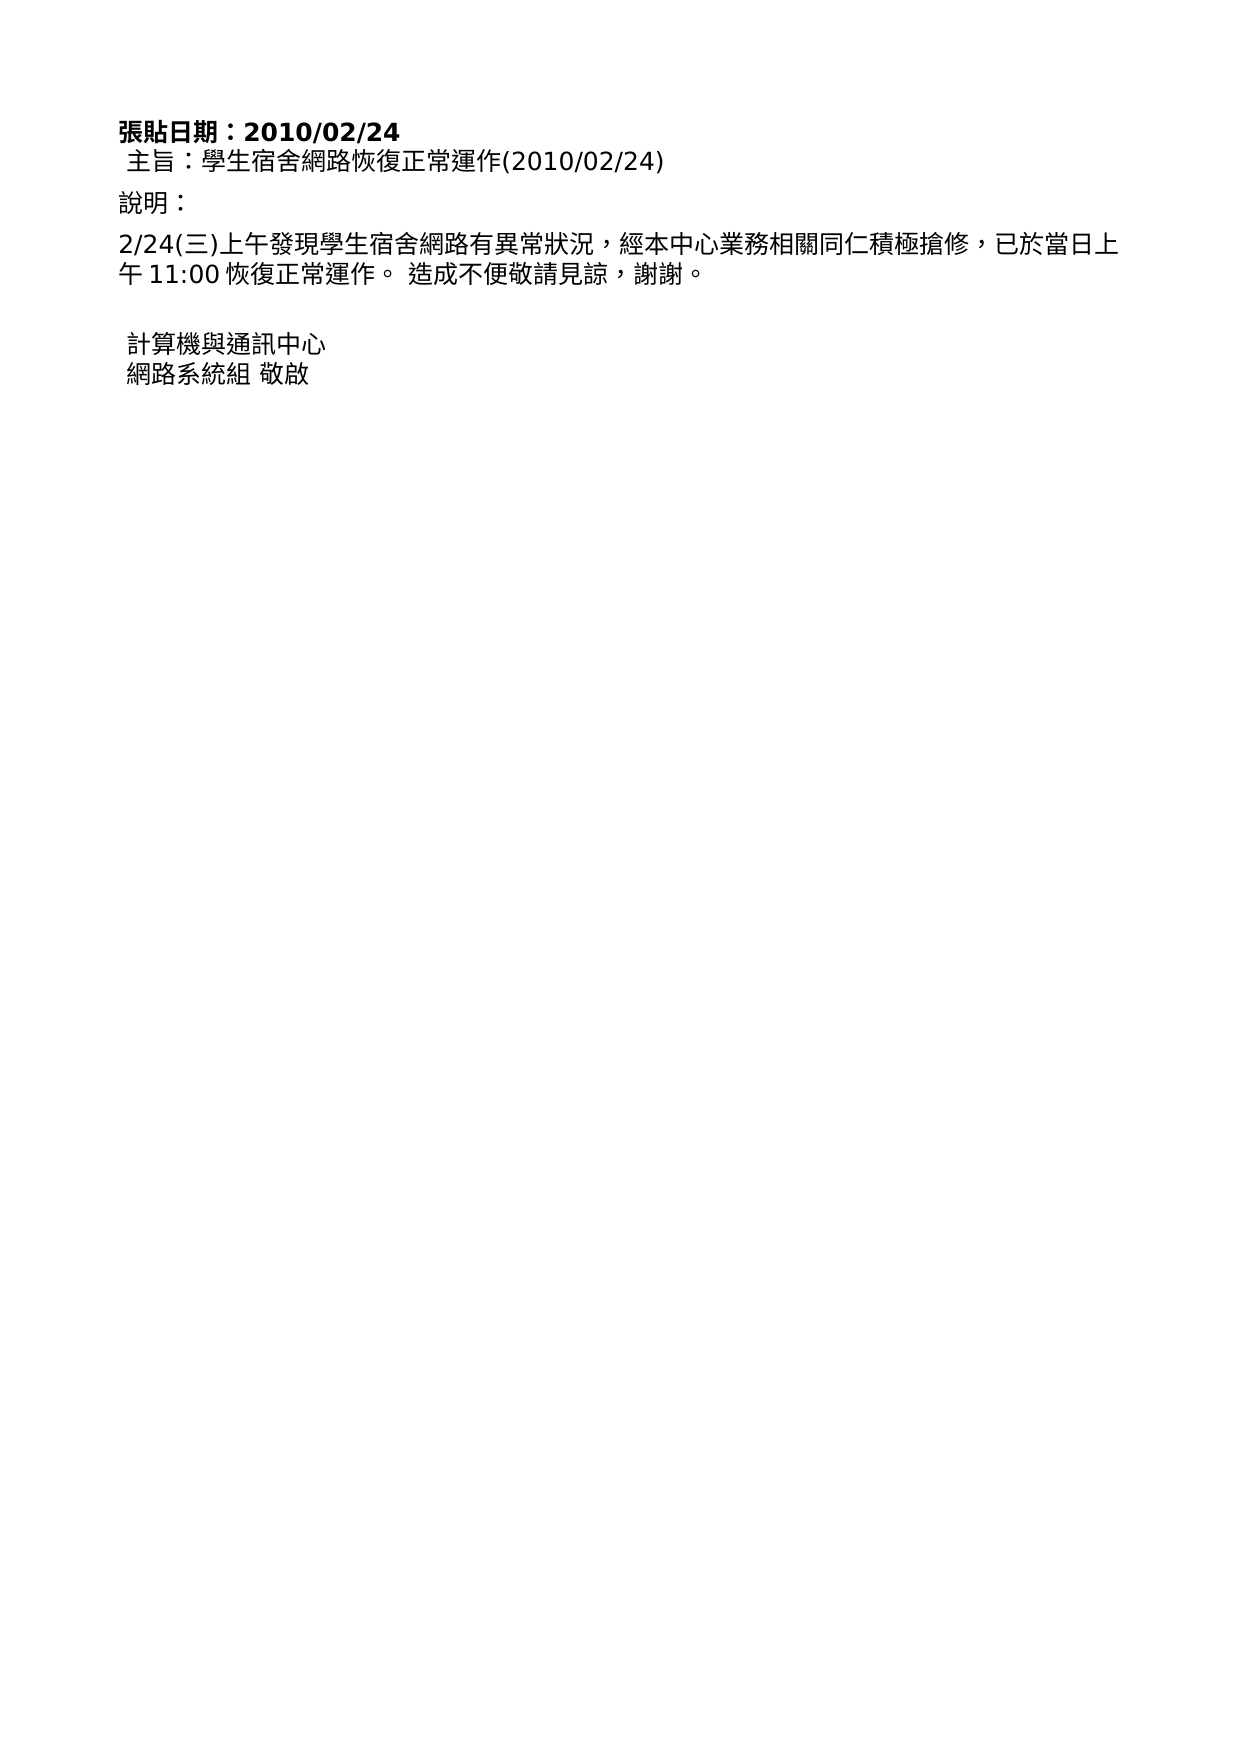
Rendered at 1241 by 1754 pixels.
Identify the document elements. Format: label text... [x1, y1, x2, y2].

text 說明： [118, 189, 1122, 218]
text 計算機與通訊中心 網路系統組 敬啟 [118, 301, 1122, 418]
text 張貼日期：2010/02/24 主旨：學生宿舍網路恢復正常運作(2010/02/24) [118, 118, 1122, 176]
text 2/24(三)上午發現學生宿舍網路有異常狀況，經本中心業務相關同仁積極搶修，已於當日上午11:00恢復正常運作。 造成不便敬請見諒，謝謝。 [118, 231, 1122, 289]
